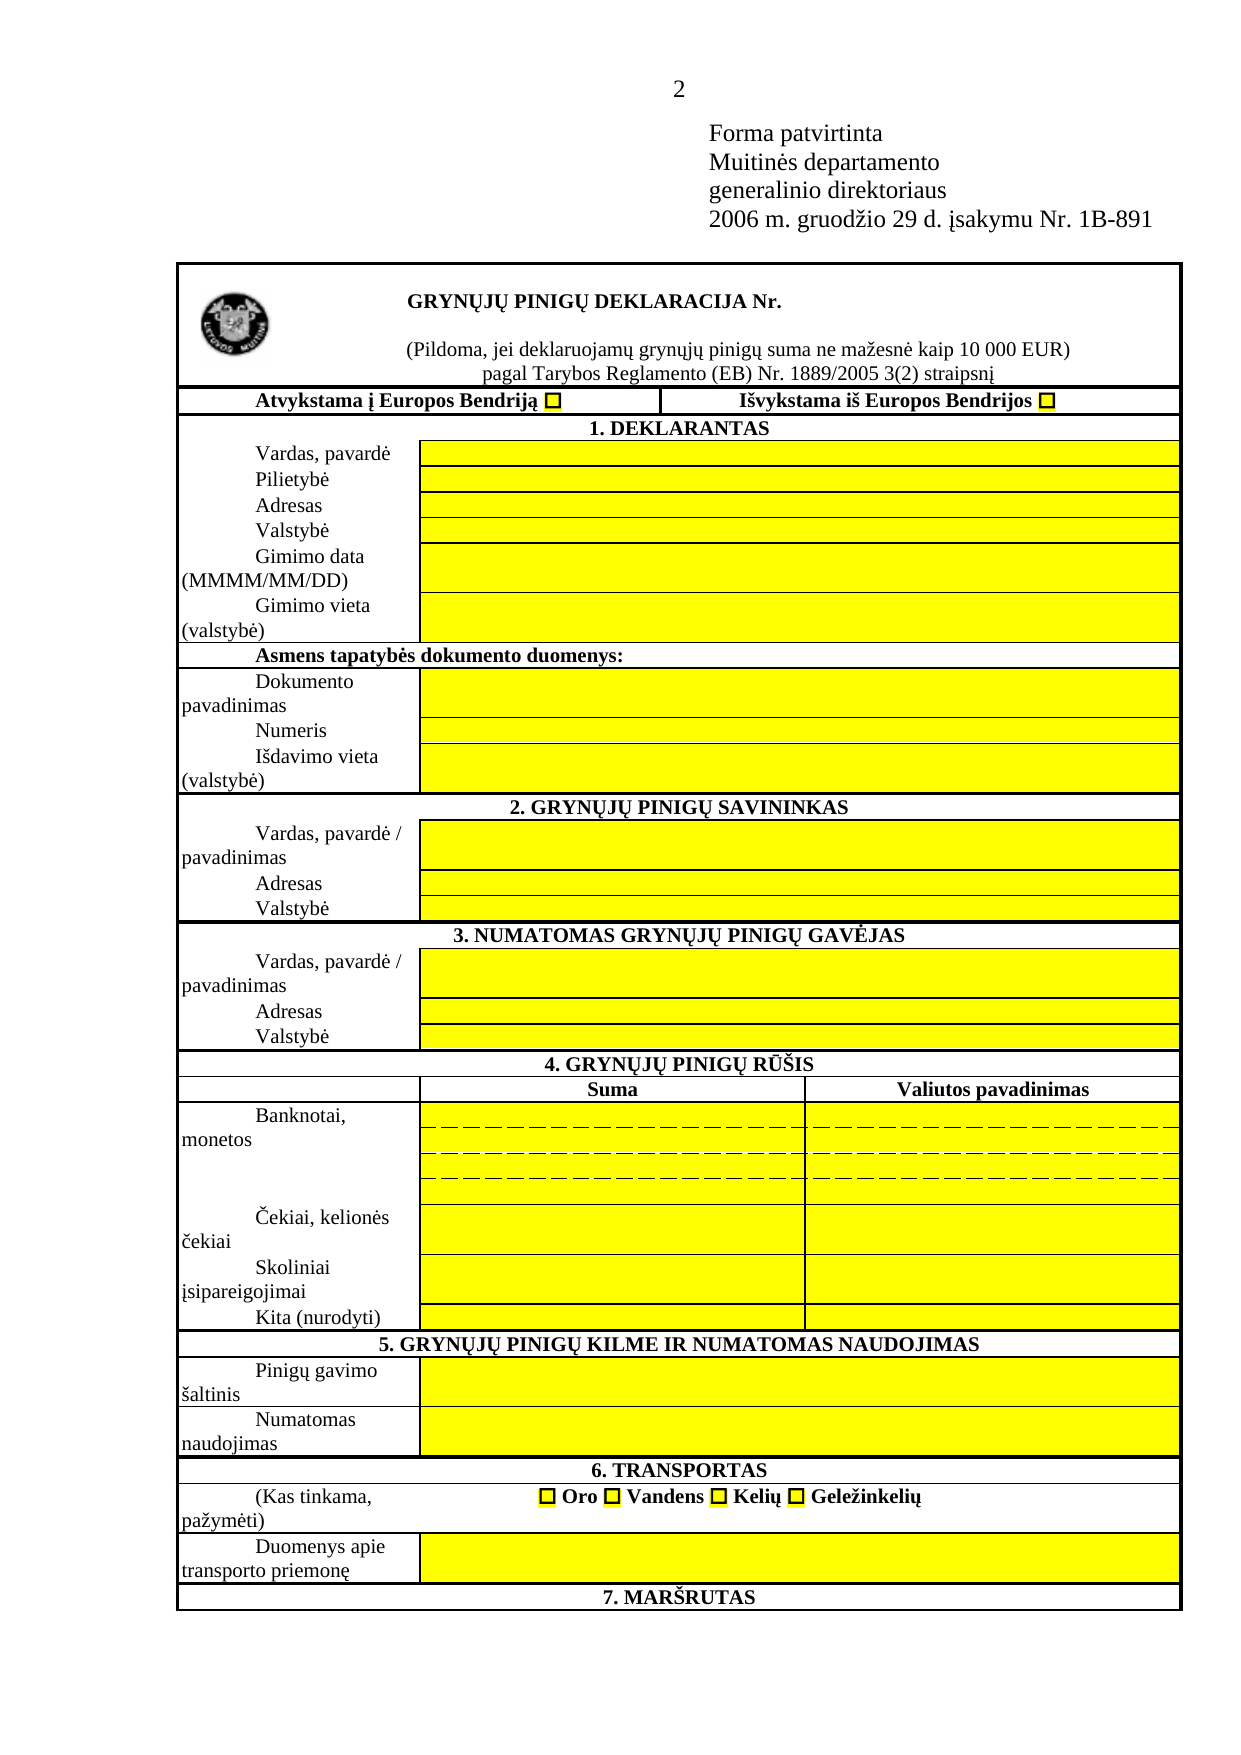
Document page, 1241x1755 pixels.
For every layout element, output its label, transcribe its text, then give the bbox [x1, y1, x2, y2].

table_cell Adresas [179, 997, 419, 1023]
table_cell Kita (nurodyti) [179, 1303, 419, 1329]
table_header [179, 265, 296, 385]
table_cell [421, 518, 1179, 542]
table_cell [421, 593, 1179, 642]
table_cell Adresas [179, 491, 419, 517]
table_cell [421, 1178, 804, 1204]
table_cell Vardas, pavardė / pavadinimas [179, 819, 419, 869]
table_cell [421, 1025, 1179, 1048]
table_cell [421, 1127, 804, 1152]
table_cell [421, 544, 1179, 592]
table_cell [421, 718, 1179, 742]
table_cell [421, 467, 1179, 491]
table_cell [421, 896, 1179, 920]
table_cell [421, 1205, 804, 1253]
text Forma patvirtinta [709, 118, 1181, 147]
table_cell [421, 1534, 1179, 1582]
table_cell [421, 1407, 1179, 1455]
text Muitinės departamento [177, 147, 1181, 176]
table_cell [421, 669, 1179, 717]
table_header GRYNŲJŲ PINIGŲ DEKLARACIJA Nr. (Pildoma, jei deklaruojamų grynųjų pinigų suma ne mažesnė kaip 10 000 EUR) pagal Tarybos Reglamento (EB) Nr. 1889/2005 3(2) straipsnį [296, 265, 333, 385]
table_cell [806, 1103, 1179, 1127]
table_cell [806, 1178, 1179, 1204]
table_cell Vardas, pavardė / pavadinimas [179, 948, 419, 997]
table_cell Adresas [179, 869, 419, 895]
table_cell Valstybė [179, 517, 419, 542]
table_cell [421, 1103, 804, 1127]
table_cell Gimimo vieta (valstybė) [179, 592, 419, 642]
table_cell Valstybė [179, 1023, 419, 1048]
table_cell [421, 1358, 1179, 1406]
table_cell [421, 441, 1179, 465]
table_cell [421, 744, 1179, 792]
table_cell [421, 1153, 804, 1178]
table_cell [421, 1305, 804, 1329]
table_cell [421, 999, 1179, 1023]
table_cell [806, 1127, 1179, 1152]
table_cell  Oro  Vandens  Kelių  Geležinkelių [420, 1484, 1179, 1532]
table_cell Pilietybė [179, 465, 419, 491]
table_cell [421, 949, 1179, 997]
table_cell Numeris [179, 717, 419, 742]
table_cell [421, 821, 1179, 869]
table_cell Skoliniai įsipareigojimai [179, 1254, 419, 1303]
table_cell Valstybė [179, 895, 419, 920]
table_cell Čekiai, kelionės čekiai [179, 1204, 419, 1253]
text generalinio direktoriaus [177, 176, 1181, 204]
table_cell [806, 1153, 1179, 1178]
table_cell [806, 1255, 1179, 1303]
table_cell Išdavimo vieta (valstybė) [179, 743, 419, 792]
table_cell Vardas, pavardė [179, 440, 419, 465]
table_cell Gimimo data (MMMM/MM/DD) [179, 542, 419, 592]
table_cell [421, 1255, 804, 1303]
table_cell Banknotai, monetos [179, 1103, 419, 1204]
table_cell [806, 1205, 1179, 1253]
table_cell [806, 1305, 1179, 1329]
table_cell [421, 871, 1179, 895]
table_cell [421, 493, 1179, 517]
text 2006 m. gruodžio 29 d. įsakymu Nr. 1B-891 [177, 204, 1181, 233]
